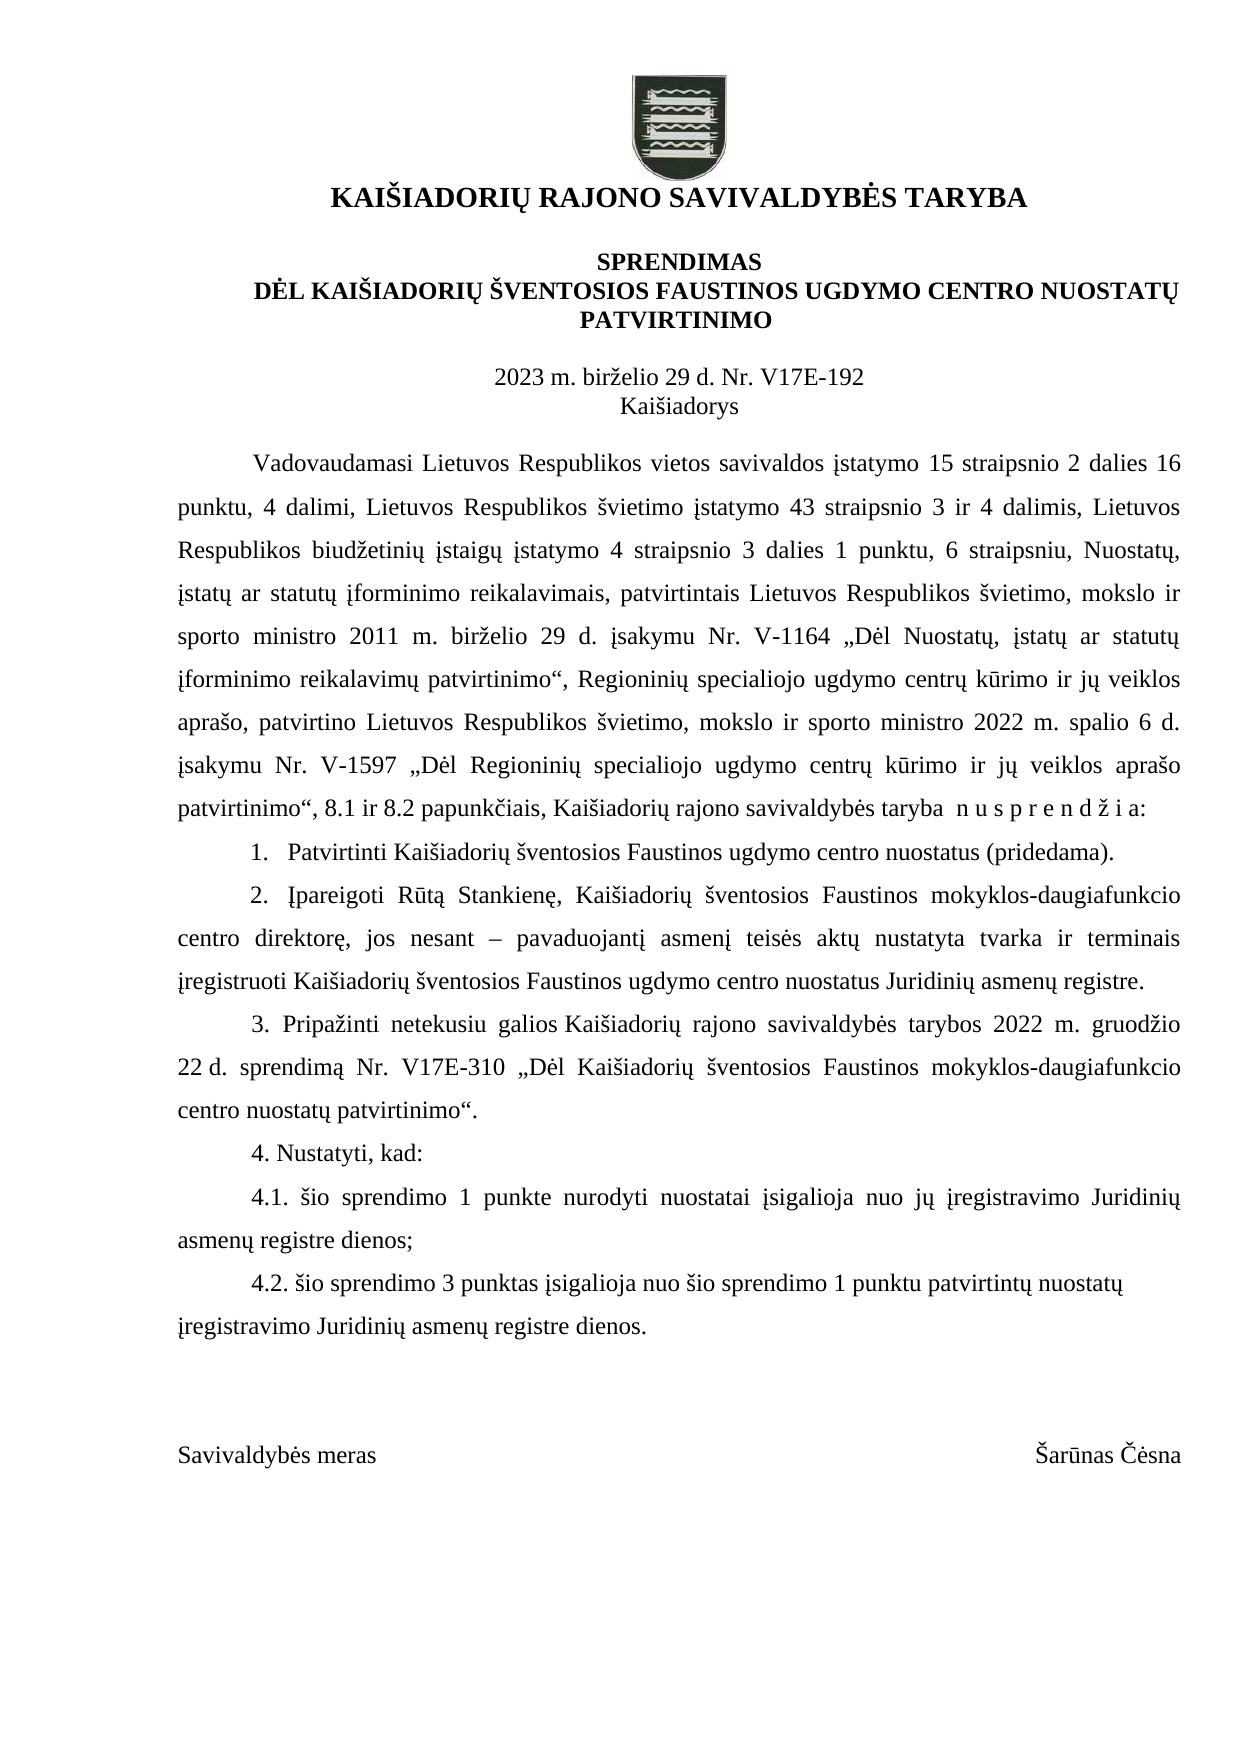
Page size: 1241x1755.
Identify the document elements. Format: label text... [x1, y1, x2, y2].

text Kaišiadorys [177, 391, 1181, 420]
text Savivaldybės meras Šarūnas Čėsna [177, 1440, 1181, 1469]
text 4. Nustatyti, kad: [177, 1138, 1181, 1167]
text Vadovaudamasi Lietuvos Respublikos vietos savivaldos įstatymo 15 straipsnio 2 dalies 16 punktu, 4 dalimi, Lietuvos Respublikos švietimo įstatymo 43 straipsnio 3 ir 4 dalimis, Lietuvos Respublikos biudžetinių įstaigų įstatymo 4 straipsnio 3 dalies 1 punktu, 6 straipsniu, Nuostatų, įstatų ar statutų įforminimo reikalavimais, patvirtintais Lietuvos Respublikos švietimo, mokslo ir sporto ministro 2011 m. birželio 29 d. įsakymu Nr. V-1164 „Dėl Nuostatų, įstatų ar statutų įforminimo reikalavimų patvirtinimo“, Regioninių specialiojo ugdymo centrų kūrimo ir jų veiklos aprašo, patvirtino Lietuvos Respublikos švietimo, mokslo ir sporto ministro 2022 m. spalio 6 d. įsakymu Nr. V-1597 „Dėl Regioninių specialiojo ugdymo centrų kūrimo ir jų veiklos aprašo patvirtinimo“, 8.1 ir 8.2 papunkčiais, Kaišiadorių rajono savivaldybės taryba n u s p r e n d ž i a: [177, 448, 1181, 822]
text KAIŠIADORIŲ RAJONO SAVIVALDYBĖS TARYBA [177, 180, 1181, 214]
text 2023 m. birželio 29 d. Nr. V17E-192 [177, 362, 1181, 391]
text 1. Patvirtinti Kaišiadorių šventosios Faustinos ugdymo centro nuostatus (pridedama). [177, 837, 1181, 865]
text SPRENDIMAS [177, 247, 1181, 276]
text DĖL KAIŠIADORIŲ ŠVENTOSIOS FAUSTINOS UGDYMO CENTRO NUOSTATŲ PATVIRTINIMO [177, 276, 1181, 333]
text 4.2. šio sprendimo 3 punktas įsigalioja nuo šio sprendimo 1 punktu patvirtintų nuostatų įregistravimo Juridinių asmenų registre dienos. [177, 1268, 1181, 1340]
text 2. Įpareigoti Rūtą Stankienę, Kaišiadorių šventosios Faustinos mokyklos-daugiafunkcio centro direktorę, jos nesant – pavaduojantį asmenį teisės aktų nustatyta tvarka ir terminais įregistruoti Kaišiadorių šventosios Faustinos ugdymo centro nuostatus Juridinių asmenų registre. [177, 880, 1181, 995]
text 3. Pripažinti netekusiu galios Kaišiadorių rajono savivaldybės tarybos 2022 m. gruodžio 22 d. sprendimą Nr. V17E-310 „Dėl Kaišiadorių šventosios Faustinos mokyklos-daugiafunkcio centro nuostatų patvirtinimo“. [177, 1009, 1181, 1124]
text 4.1. šio sprendimo 1 punkte nurodyti nuostatai įsigalioja nuo jų įregistravimo Juridinių asmenų registre dienos; [177, 1182, 1181, 1253]
